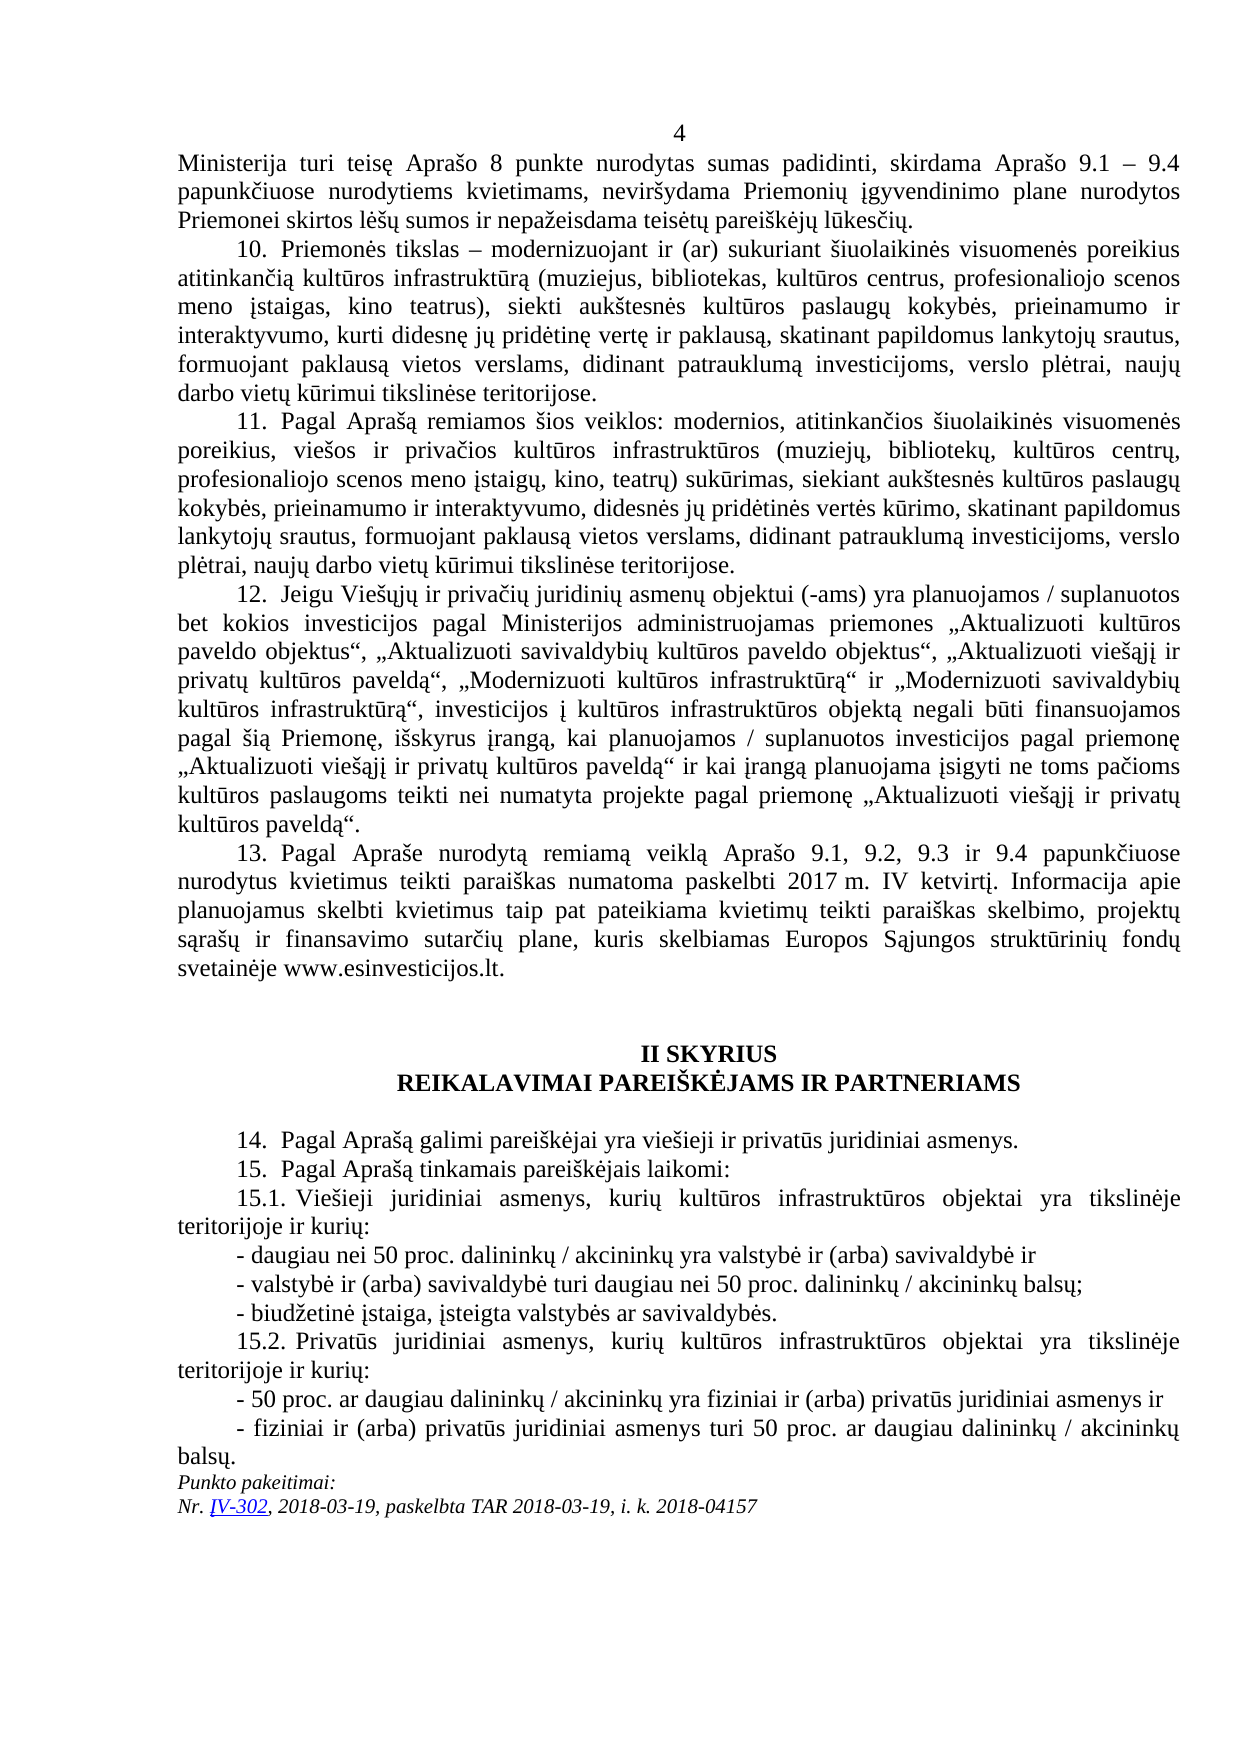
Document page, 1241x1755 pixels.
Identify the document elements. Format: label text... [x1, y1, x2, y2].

text 11. Pagal Aprašą remiamos šios veiklos: modernios, atitinkančios šiuolaikinės visuomenės poreikius, viešos ir privačios kultūros infrastruktūros (muziejų, bibliotekų, kultūros centrų, profesionaliojo scenos meno įstaigų, kino, teatrų) sukūrimas, siekiant aukštesnės kultūros paslaugų kokybės, prieinamumo ir interaktyvumo, didesnės jų pridėtinės vertės kūrimo, skatinant papildomus lankytojų srautus, formuojant paklausą vietos verslams, didinant patrauklumą investicijoms, verslo plėtrai, naujų darbo vietų kūrimui tikslinėse teritorijose. [177, 406, 1181, 579]
text Punkto pakeitimai: [177, 1470, 1181, 1494]
text - 50 proc. ar daugiau dalininkų / akcininkų yra fiziniai ir (arba) privatūs juridiniai asmenys ir [177, 1384, 1181, 1413]
text 12. Jeigu Viešųjų ir privačių juridinių asmenų objektui (-ams) yra planuojamos / suplanuotos bet kokios investicijos pagal Ministerijos administruojamas priemones „Aktualizuoti kultūros paveldo objektus“, „Aktualizuoti savivaldybių kultūros paveldo objektus“, „Aktualizuoti viešąjį ir privatų kultūros paveldą“, „Modernizuoti kultūros infrastruktūrą“ ir „Modernizuoti savivaldybių kultūros infrastruktūrą“, investicijos į kultūros infrastruktūros objektą negali būti finansuojamos pagal šią Priemonę, išskyrus įrangą, kai planuojamos / suplanuotos investicijos pagal priemonę „Aktualizuoti viešąjį ir privatų kultūros paveldą“ ir kai įrangą planuojama įsigyti ne toms pačioms kultūros paslaugoms teikti nei numatyta projekte pagal priemonę „Aktualizuoti viešąjį ir privatų kultūros paveldą“. [177, 579, 1181, 838]
text - biudžetinė įstaiga, įsteigta valstybės ar savivaldybės. [177, 1298, 1181, 1326]
text 15.1. Viešieji juridiniai asmenys, kurių kultūros infrastruktūros objektai yra tikslinėje teritorijoje ir kurių: [177, 1183, 1181, 1240]
text 10. Priemonės tikslas – modernizuojant ir (ar) sukuriant šiuolaikinės visuomenės poreikius atitinkančią kultūros infrastruktūrą (muziejus, bibliotekas, kultūros centrus, profesionaliojo scenos meno įstaigas, kino teatrus), siekti aukštesnės kultūros paslaugų kokybės, prieinamumo ir interaktyvumo, kurti didesnę jų pridėtinę vertę ir paklausą, skatinant papildomus lankytojų srautus, formuojant paklausą vietos verslams, didinant patrauklumą investicijoms, verslo plėtrai, naujų darbo vietų kūrimui tikslinėse teritorijose. [177, 234, 1181, 406]
text - valstybė ir (arba) savivaldybė turi daugiau nei 50 proc. dalininkų / akcininkų balsų; [177, 1269, 1181, 1298]
text 15. Pagal Aprašą tinkamais pareiškėjais laikomi: [177, 1154, 1181, 1183]
text II SKYRIUS [177, 1039, 1181, 1068]
text 13. Pagal Apraše nurodytą remiamą veiklą Aprašo 9.1, 9.2, 9.3 ir 9.4 papunkčiuose nurodytus kvietimus teikti paraiškas numatoma paskelbti 2017 m. IV ketvirtį. Informacija apie planuojamus skelbti kvietimus taip pat pateikiama kvietimų teikti paraiškas skelbimo, projektų sąrašų ir finansavimo sutarčių plane, kuris skelbiamas Europos Sąjungos struktūrinių fondų svetainėje www.esinvesticijos.lt. [177, 838, 1181, 981]
text - fiziniai ir (arba) privatūs juridiniai asmenys turi 50 proc. ar daugiau dalininkų / akcininkų balsų. [177, 1413, 1181, 1470]
text REIKALAVIMAI PAREIŠKĖJAMS IR PARTNERIAMS [177, 1068, 1181, 1096]
text 15.2. Privatūs juridiniai asmenys, kurių kultūros infrastruktūros objektai yra tikslinėje teritorijoje ir kurių: [177, 1326, 1181, 1384]
text Ministerija turi teisę Aprašo 8 punkte nurodytas sumas padidinti, skirdama Aprašo 9.1 – 9.4 papunkčiuose nurodytiems kvietimams, neviršydama Priemonių įgyvendinimo plane nurodytos Priemonei skirtos lėšų sumos ir nepažeisdama teisėtų pareiškėjų lūkesčių. [177, 148, 1181, 234]
text 14. Pagal Aprašą galimi pareiškėjai yra viešieji ir privatūs juridiniai asmenys. [177, 1125, 1181, 1154]
text - daugiau nei 50 proc. dalininkų / akcininkų yra valstybė ir (arba) savivaldybė ir [177, 1240, 1181, 1269]
text Nr. ĮV-302, 2018-03-19, paskelbta TAR 2018-03-19, i. k. 2018-04157 [177, 1494, 1181, 1518]
